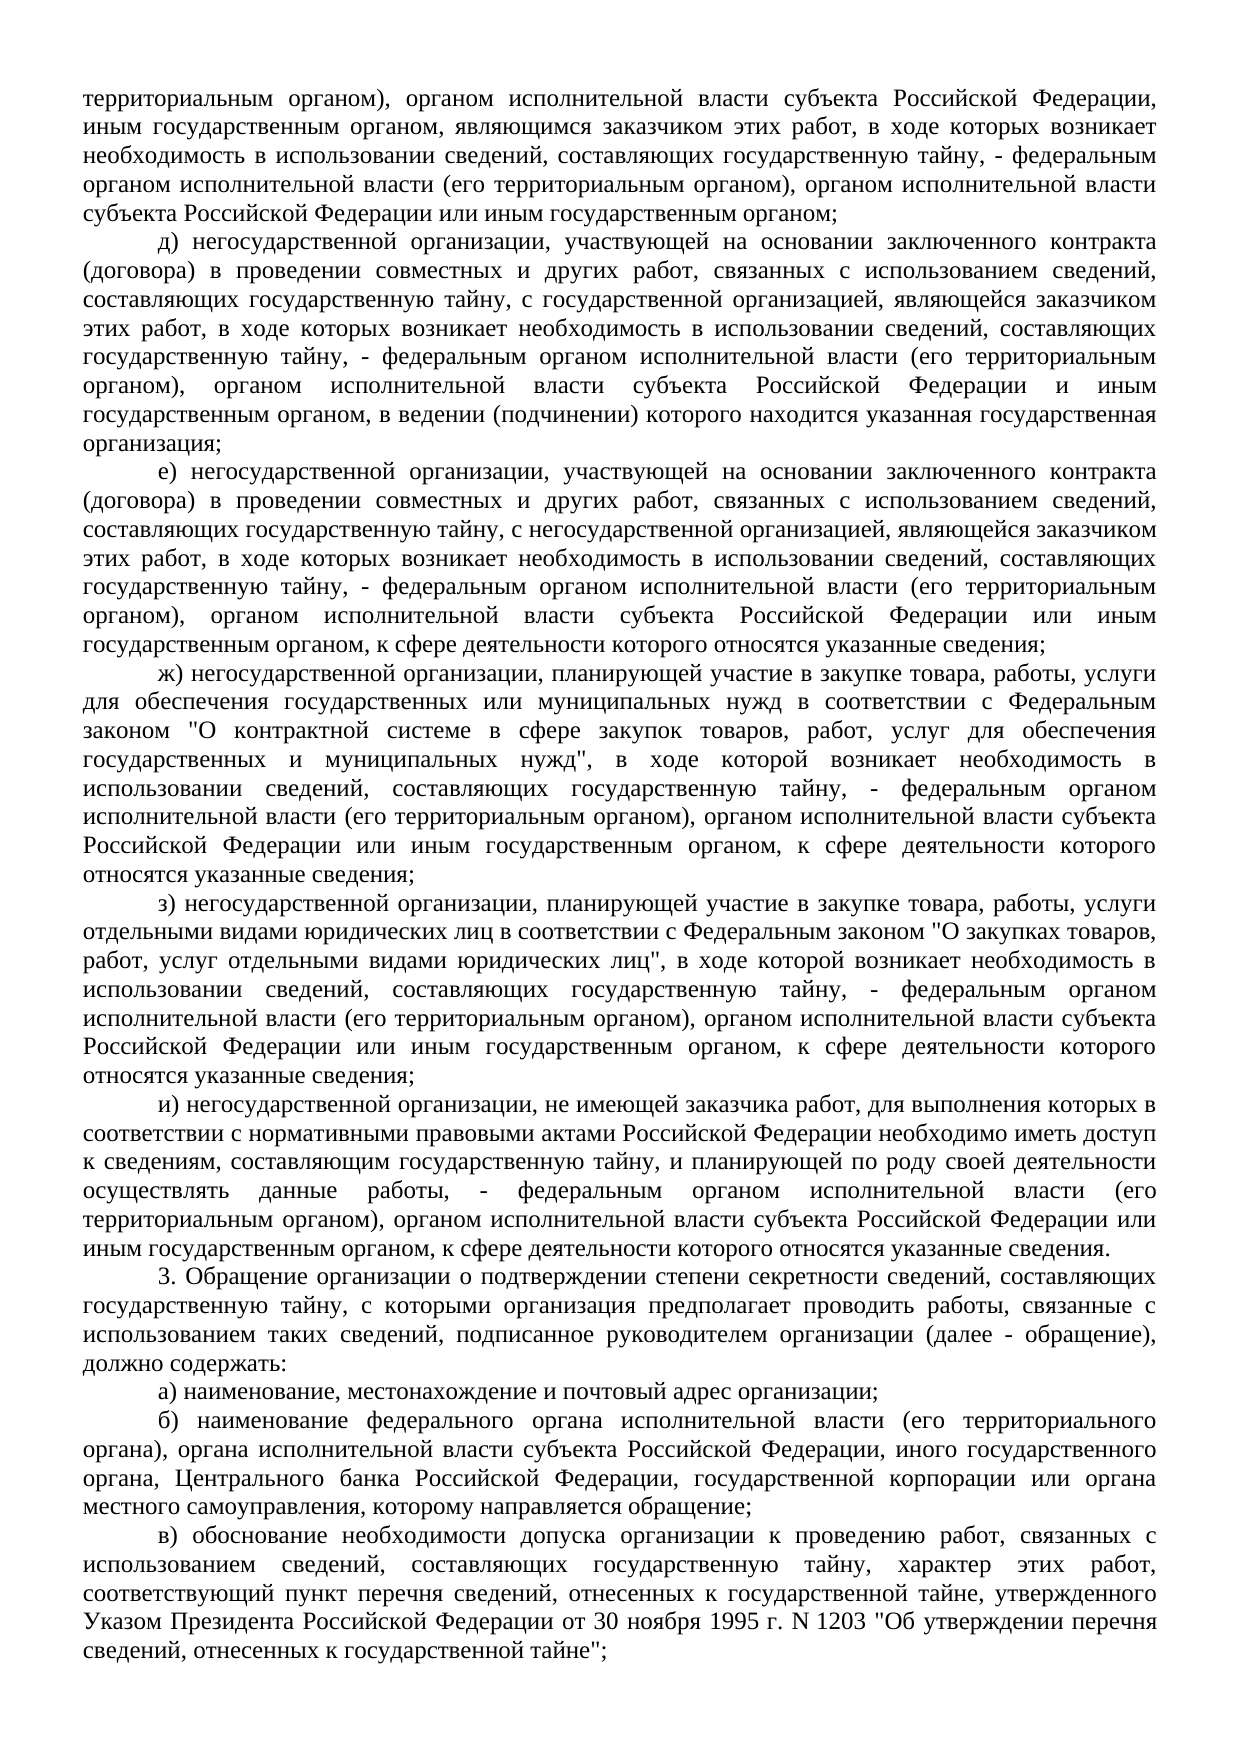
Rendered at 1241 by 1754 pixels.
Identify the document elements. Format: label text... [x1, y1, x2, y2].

text территориальным органом), органом исполнительной власти субъекта Российской Федерации, иным государственным органом, являющимся заказчиком этих работ, в ходе которых возникает необходимость в использовании сведений, составляющих государственную тайну, - федеральным органом исполнительной власти (его территориальным органом), органом исполнительной власти субъекта Российской Федерации или иным государственным органом; [83, 83, 1157, 226]
text ж) негосударственной организации, планирующей участие в закупке товара, работы, услуги для обеспечения государственных или муниципальных нужд в соответствии с Федеральным законом "О контрактной системе в сфере закупок товаров, работ, услуг для обеспечения государственных и муниципальных нужд", в ходе которой возникает необходимость в использовании сведений, составляющих государственную тайну, - федеральным органом исполнительной власти (его территориальным органом), органом исполнительной власти субъекта Российской Федерации или иным государственным органом, к сфере деятельности которого относятся указанные сведения; [83, 658, 1157, 888]
text а) наименование, местонахождение и почтовый адрес организации; [83, 1376, 1157, 1405]
text в) обоснование необходимости допуска организации к проведению работ, связанных с использованием сведений, составляющих государственную тайну, характер этих работ, соответствующий пункт перечня сведений, отнесенных к государственной тайне, утвержденного Указом Президента Российской Федерации от 30 ноября 1995 г. N 1203 "Об утверждении перечня сведений, отнесенных к государственной тайне"; [83, 1520, 1157, 1664]
text б) наименование федерального органа исполнительной власти (его территориального органа), органа исполнительной власти субъекта Российской Федерации, иного государственного органа, Центрального банка Российской Федерации, государственной корпорации или органа местного самоуправления, которому направляется обращение; [83, 1405, 1157, 1520]
text д) негосударственной организации, участвующей на основании заключенного контракта (договора) в проведении совместных и других работ, связанных с использованием сведений, составляющих государственную тайну, с государственной организацией, являющейся заказчиком этих работ, в ходе которых возникает необходимость в использовании сведений, составляющих государственную тайну, - федеральным органом исполнительной власти (его территориальным органом), органом исполнительной власти субъекта Российской Федерации и иным государственным органом, в ведении (подчинении) которого находится указанная государственная организация; [83, 226, 1157, 456]
text и) негосударственной организации, не имеющей заказчика работ, для выполнения которых в соответствии с нормативными правовыми актами Российской Федерации необходимо иметь доступ к сведениям, составляющим государственную тайну, и планирующей по роду своей деятельности осуществлять данные работы, - федеральным органом исполнительной власти (его территориальным органом), органом исполнительной власти субъекта Российской Федерации или иным государственным органом, к сфере деятельности которого относятся указанные сведения. [83, 1089, 1157, 1261]
text 3. Обращение организации о подтверждении степени секретности сведений, составляющих государственную тайну, с которыми организация предполагает проводить работы, связанные с использованием таких сведений, подписанное руководителем организации (далее - обращение), должно содержать: [83, 1261, 1157, 1376]
text е) негосударственной организации, участвующей на основании заключенного контракта (договора) в проведении совместных и других работ, связанных с использованием сведений, составляющих государственную тайну, с негосударственной организацией, являющейся заказчиком этих работ, в ходе которых возникает необходимость в использовании сведений, составляющих государственную тайну, - федеральным органом исполнительной власти (его территориальным органом), органом исполнительной власти субъекта Российской Федерации или иным государственным органом, к сфере деятельности которого относятся указанные сведения; [83, 456, 1157, 658]
text з) негосударственной организации, планирующей участие в закупке товара, работы, услуги отдельными видами юридических лиц в соответствии с Федеральным законом "О закупках товаров, работ, услуг отдельными видами юридических лиц", в ходе которой возникает необходимость в использовании сведений, составляющих государственную тайну, - федеральным органом исполнительной власти (его территориальным органом), органом исполнительной власти субъекта Российской Федерации или иным государственным органом, к сфере деятельности которого относятся указанные сведения; [83, 888, 1157, 1089]
